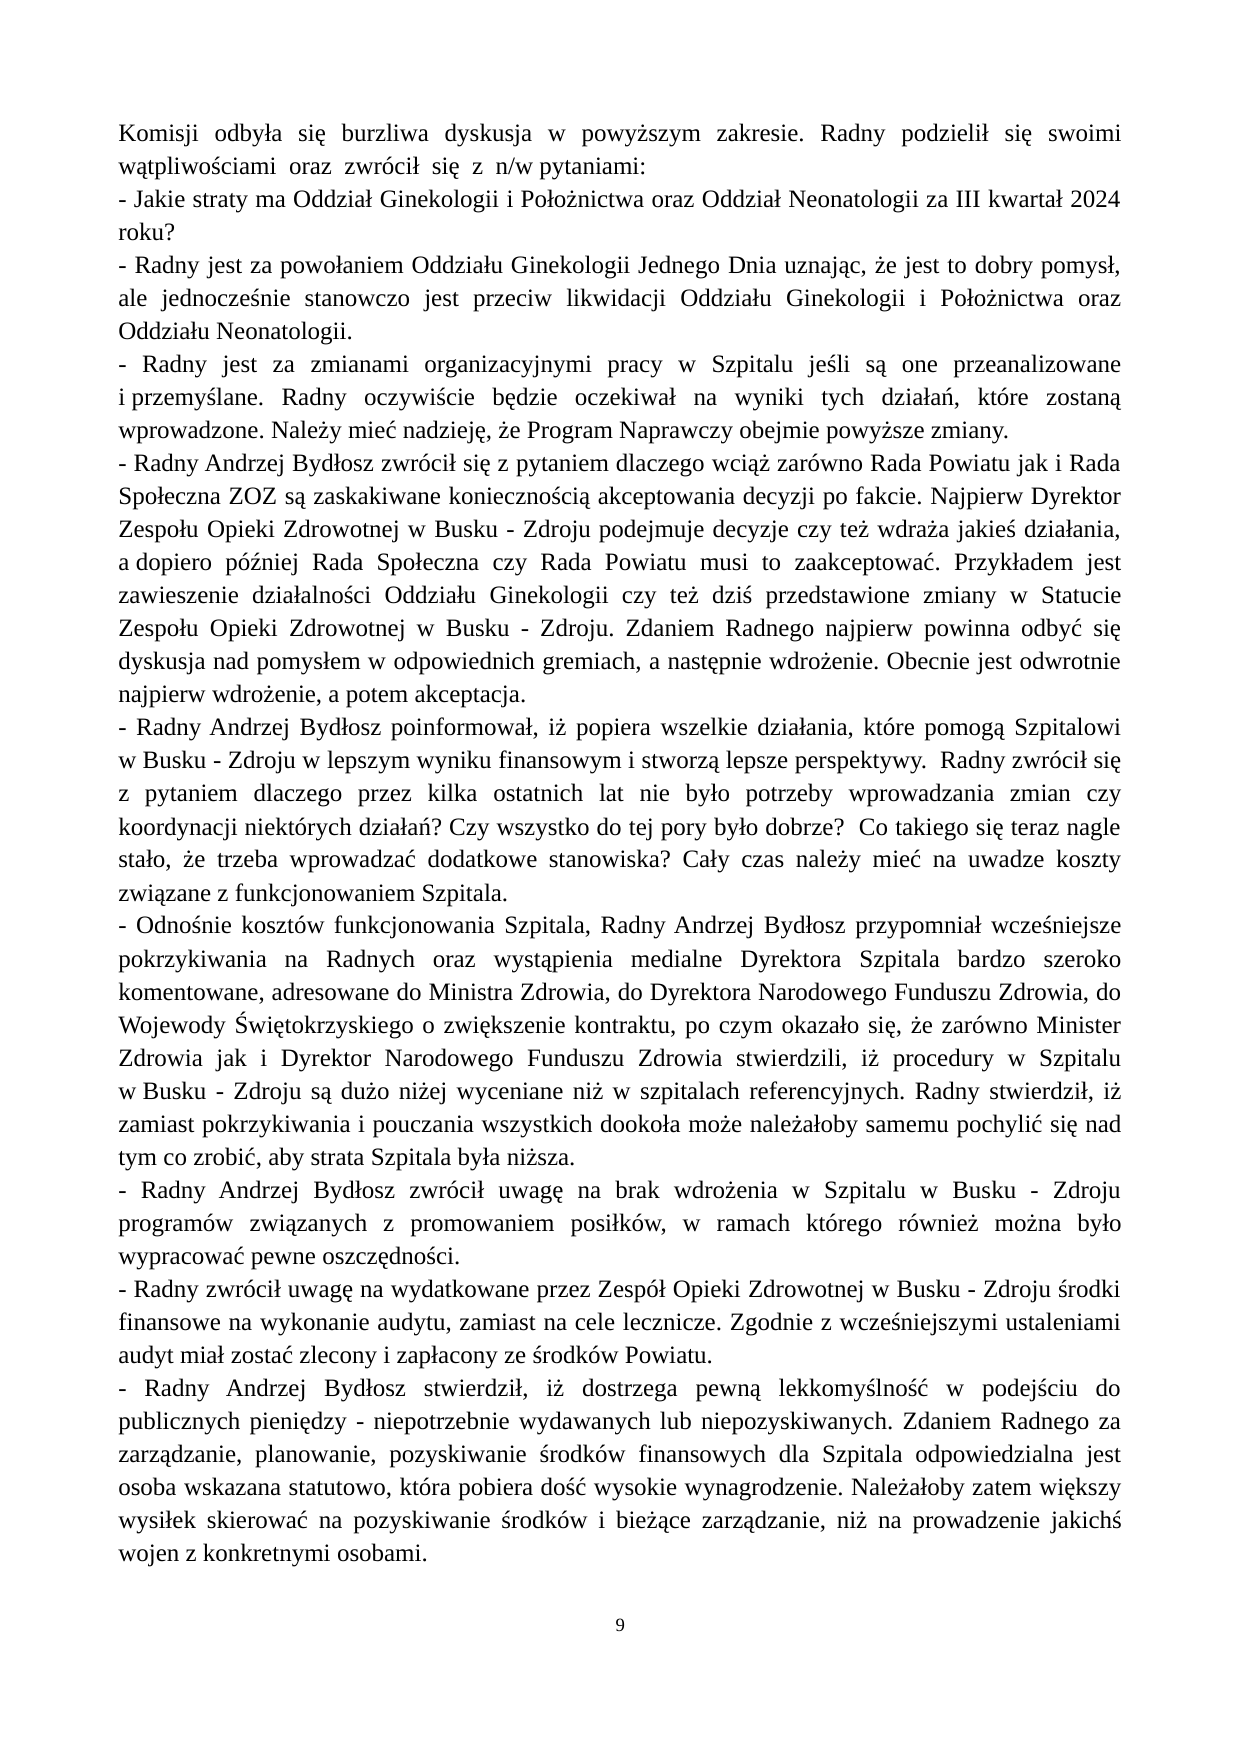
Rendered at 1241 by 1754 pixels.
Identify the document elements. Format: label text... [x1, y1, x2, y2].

text - Odnośnie kosztów funkcjonowania Szpitala, Radny Andrzej Bydłosz przypomniał wcześniejsze pokrzykiwania na Radnych oraz wystąpienia medialne Dyrektora Szpitala bardzo szeroko komentowane, adresowane do Ministra Zdrowia, do Dyrektora Narodowego Funduszu Zdrowia, do Wojewody Świętokrzyskiego o zwiększenie kontraktu, po czym okazało się, że zarówno Minister Zdrowia jak i Dyrektor Narodowego Funduszu Zdrowia stwierdzili, iż procedury w Szpitalu w Busku - Zdroju są dużo niżej wyceniane niż w szpitalach referencyjnych. Radny stwierdził, iż zamiast pokrzykiwania i pouczania wszystkich dookoła może należałoby samemu pochylić się nad tym co zrobić, aby strata Szpitala była niższa. [118, 911, 1122, 1171]
text - Radny Andrzej Bydłosz stwierdził, iż dostrzega pewną lekkomyślność w podejściu do publicznych pieniędzy - niepotrzebnie wydawanych lub niepozyskiwanych. Zdaniem Radnego za zarządzanie, planowanie, pozyskiwanie środków finansowych dla Szpitala odpowiedzialna jest osoba wskazana statutowo, która pobiera dość wysokie wynagrodzenie. Należałoby zatem większy wysiłek skierować na pozyskiwanie środków i bieżące zarządzanie, niż na prowadzenie jakichś wojen z konkretnymi osobami. [118, 1373, 1122, 1567]
text - Radny jest za zmianami organizacyjnymi pracy w Szpitalu jeśli są one przeanalizowane i przemyślane. Radny oczywiście będzie oczekiwał na wyniki tych działań, które zostaną wprowadzone. Należy mieć nadzieję, że Program Naprawczy obejmie powyższe zmiany. [118, 349, 1122, 444]
text - Radny zwrócił uwagę na wydatkowane przez Zespół Opieki Zdrowotnej w Busku - Zdroju środki finansowe na wykonanie audytu, zamiast na cele lecznicze. Zgodnie z wcześniejszymi ustaleniami audyt miał zostać zlecony i zapłacony ze środków Powiatu. [118, 1274, 1122, 1369]
list Komisji odbyła się burzliwa dyskusja w powyższym zakresie. Radny podzielił się swoimi wątpliwościami oraz zwrócił się z n/w pytaniami: [118, 118, 1122, 180]
list - Radny jest za powołaniem Oddziału Ginekologii Jednego Dnia uznając, że jest to dobry pomysł, ale jednocześnie stanowczo jest przeciw likwidacji Oddziału Ginekologii i Położnictwa oraz Oddziału Neonatologii. [118, 250, 1122, 345]
text - Radny Andrzej Bydłosz zwrócił uwagę na brak wdrożenia w Szpitalu w Busku - Zdroju programów związanych z promowaniem posiłków, w ramach którego również można było wypracować pewne oszczędności. [118, 1175, 1122, 1269]
text - Radny Andrzej Bydłosz zwrócił się z pytaniem dlaczego wciąż zarówno Rada Powiatu jak i Rada Społeczna ZOZ są zaskakiwane koniecznością akceptowania decyzji po fakcie. Najpierw Dyrektor Zespołu Opieki Zdrowotnej w Busku - Zdroju podejmuje decyzje czy też wdraża jakieś działania, a dopiero później Rada Społeczna czy Rada Powiatu musi to zaakceptować. Przykładem jest zawieszenie działalności Oddziału Ginekologii czy też dziś przedstawione zmiany w Statucie Zespołu Opieki Zdrowotnej w Busku - Zdroju. Zdaniem Radnego najpierw powinna odbyć się dyskusja nad pomysłem w odpowiednich gremiach, a następnie wdrożenie. Obecnie jest odwrotnie najpierw wdrożenie, a potem akceptacja. [118, 448, 1122, 708]
list - Jakie straty ma Oddział Ginekologii i Położnictwa oraz Oddział Neonatologii za III kwartał 2024 roku? [118, 184, 1122, 246]
text - Radny Andrzej Bydłosz poinformował, iż popiera wszelkie działania, które pomogą Szpitalowi w Busku - Zdroju w lepszym wyniku finansowym i stworzą lepsze perspektywy. Radny zwrócił się z pytaniem dlaczego przez kilka ostatnich lat nie było potrzeby wprowadzania zmian czy koordynacji niektórych działań? Czy wszystko do tej pory było dobrze? Co takiego się teraz nagle stało, że trzeba wprowadzać dodatkowe stanowiska? Cały czas należy mieć na uwadze koszty związane z funkcjonowaniem Szpitala. [118, 712, 1122, 906]
